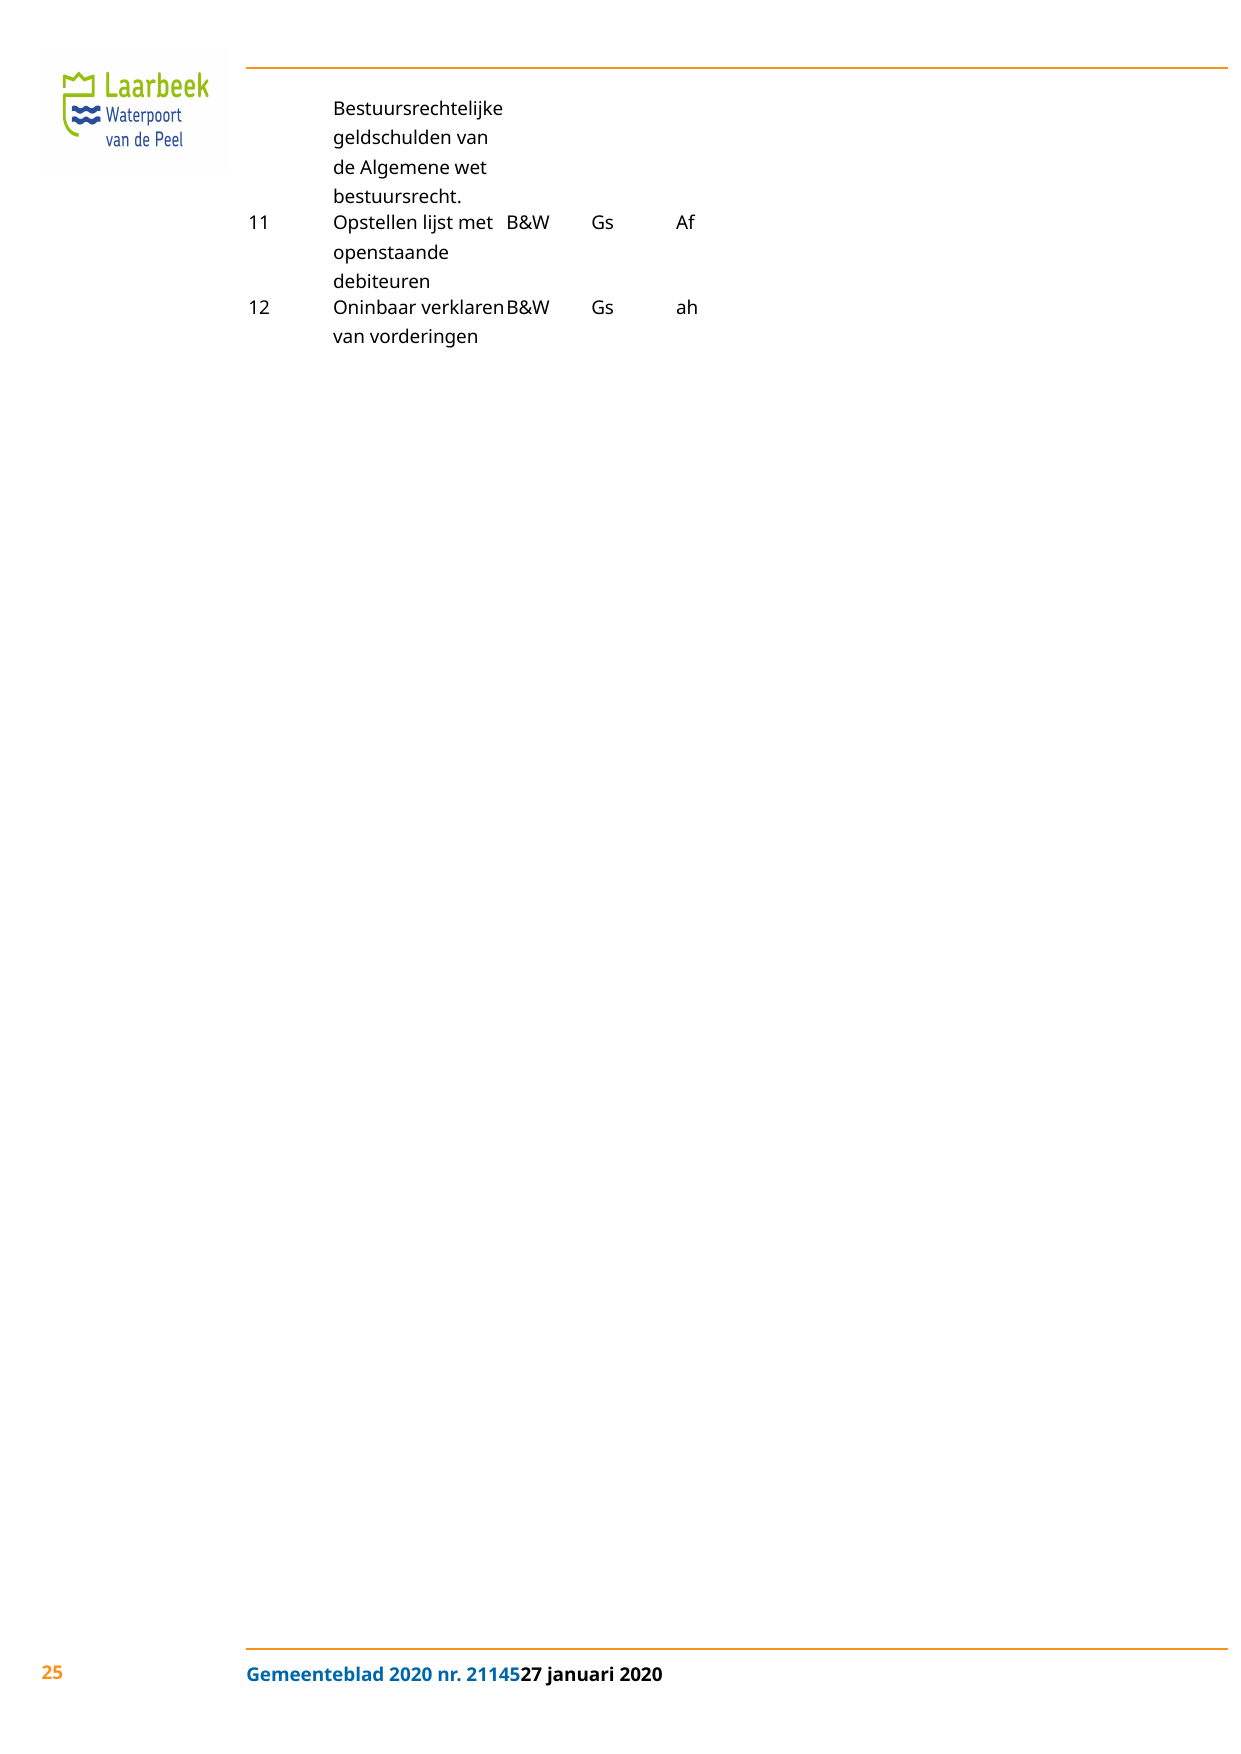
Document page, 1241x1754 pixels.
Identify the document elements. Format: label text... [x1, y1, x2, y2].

table_cell [761, 209, 845, 294]
table_cell [1015, 209, 1152, 294]
table_cell [1015, 294, 1152, 349]
table_cell Af [676, 209, 761, 294]
table_cell [930, 294, 1015, 349]
table_cell B&W [506, 209, 591, 294]
table_cell [845, 209, 930, 294]
table_cell [506, 95, 591, 209]
table_cell [591, 95, 676, 209]
table_cell Gs [591, 294, 676, 349]
table_cell Gs [591, 209, 676, 294]
table_cell [248, 95, 333, 209]
table_cell [1015, 95, 1152, 209]
table_cell 12 [248, 294, 333, 349]
table_cell [845, 95, 930, 209]
table_cell Oninbaar verklaren van vorderingen [333, 294, 506, 349]
table_cell 11 [248, 209, 333, 294]
table_cell Bestuursrechtelijke geldschulden van de Algemene wet bestuursrecht. [333, 95, 506, 209]
table_cell Opstellen lijst met openstaande debiteuren [333, 209, 506, 294]
picture [41, 47, 231, 172]
table_cell [761, 294, 845, 349]
table_cell [761, 95, 845, 209]
table_cell [930, 95, 1015, 209]
table_cell [845, 294, 930, 349]
table_cell [676, 95, 761, 209]
table_cell ah [676, 294, 761, 349]
table_cell B&W [506, 294, 591, 349]
table_cell [930, 209, 1015, 294]
